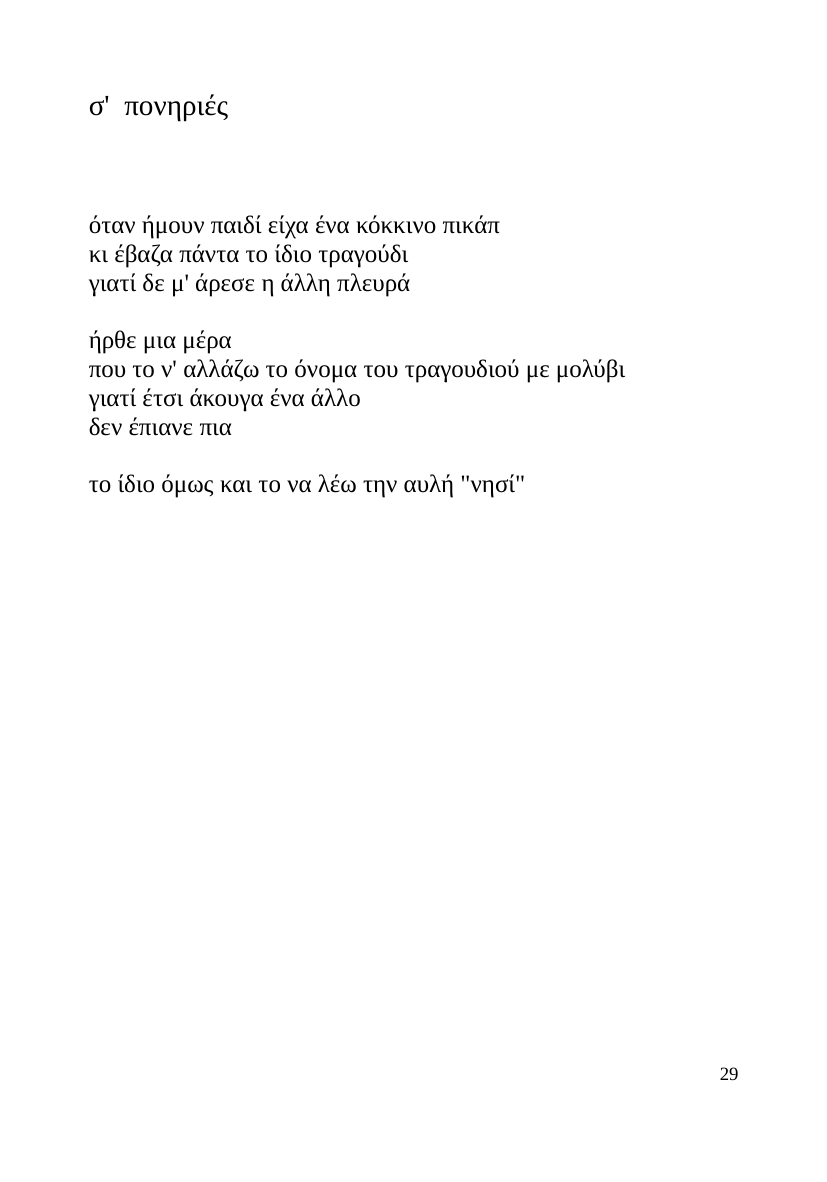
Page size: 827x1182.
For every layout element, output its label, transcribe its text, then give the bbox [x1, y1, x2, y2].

text όταν ήμουν παιδί είχα ένα κόκκινο πικάπ [88, 211, 738, 239]
text το ίδιο όμως και το να λέω την αυλή "νησί" [88, 469, 738, 498]
text δεν έπιανε πια [88, 412, 738, 441]
text κι έβαζα πάντα το ίδιο τραγούδι [88, 239, 738, 268]
text που το ν' αλλάζω το όνομα του τραγουδιού με μολύβι [88, 354, 738, 383]
text γιατί δε μ' άρεσε η άλλη πλευρά [88, 268, 738, 297]
text σ' πονηριές [88, 88, 738, 122]
text γιατί έτσι άκουγα ένα άλλο [88, 383, 738, 412]
text ήρθε μια μέρα [88, 326, 738, 354]
